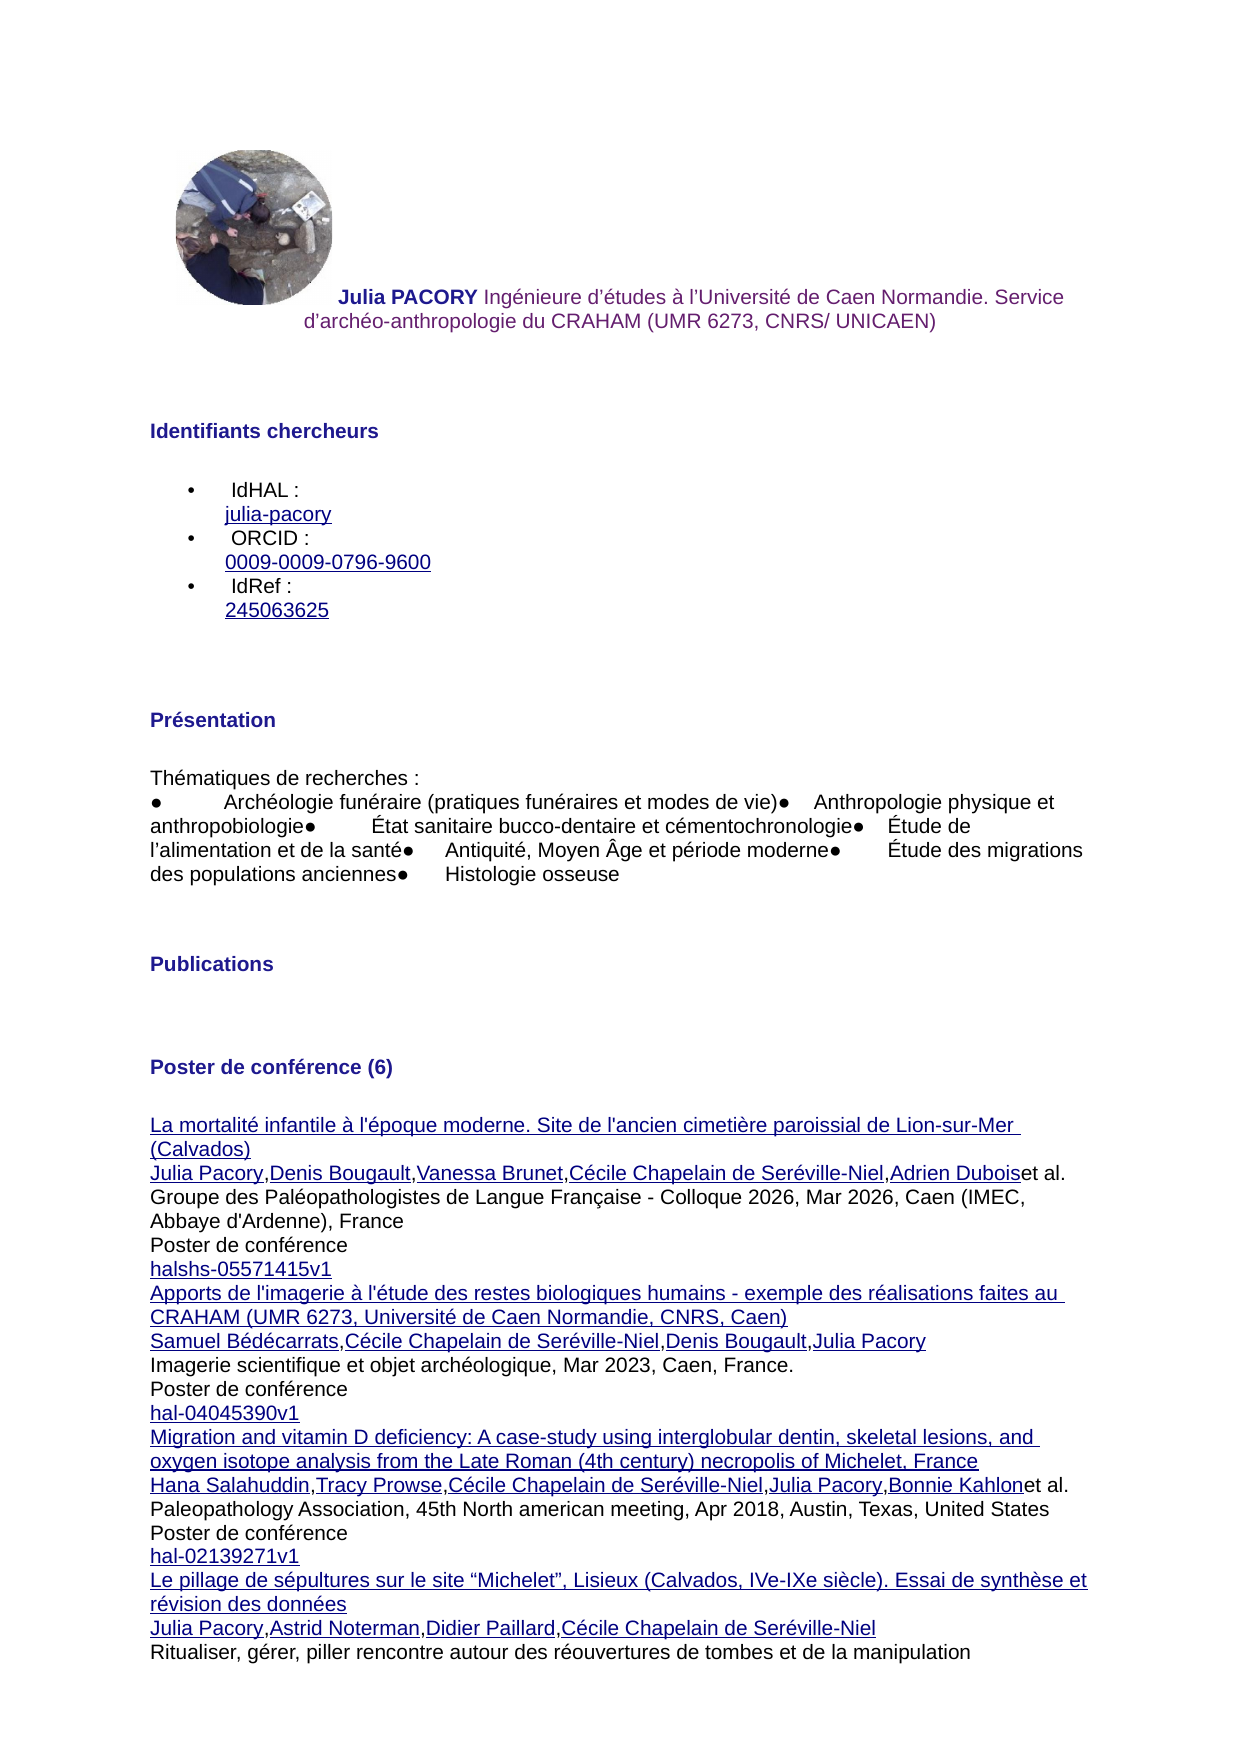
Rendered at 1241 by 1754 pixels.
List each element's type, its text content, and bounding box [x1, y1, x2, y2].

list julia-pacory [187, 502, 1090, 526]
list IdHAL : [187, 478, 1090, 502]
text Thématiques de recherches : [150, 766, 1090, 790]
picture [175, 150, 333, 305]
list ORCID : [187, 526, 1090, 549]
subtitle Publications [150, 952, 1090, 976]
subtitle Poster de conférence (6) [150, 1055, 1090, 1079]
subtitle Présentation [150, 708, 1090, 732]
table_cell Migration and vitamin D deficiency: A case-study using interglobular dentin, skeletal lesions, and oxygen isotope analysis from the Late Roman (4th century) necropolis of Michelet, France Hana Salahuddin,Tracy Prowse,Cécile Chapelain de Seréville-Niel,Julia Pacory,Bonnie Kahlonet al. Paleopathology Association, 45th North american meeting, Apr 2018, Austin, Texas, United States Poster de conférence hal-02139271v1 [150, 1425, 1090, 1568]
subtitle Identifiants chercheurs [150, 419, 1090, 443]
list IdRef : [187, 573, 1090, 597]
table_cell Apports de l'imagerie à l'étude des restes biologiques humains - exemple des réalisations faites au CRAHAM (UMR 6273, Université de Caen Normandie, CNRS, Caen) Samuel Bédécarrats,Cécile Chapelain de Seréville-Niel,Denis Bougault,Julia Pacory Imagerie scientifique et objet archéologique, Mar 2023, Caen, France. Poster de conférence hal-04045390v1 [150, 1281, 1090, 1424]
table_cell Le pillage de sépultures sur le site “Michelet”, Lisieux (Calvados, IVe-IXe siècle). Essai de synthèse et révision des données Julia Pacory,Astrid Noterman,Didier Paillard,Cécile Chapelain de Seréville-Niel Ritualiser, gérer, piller rencontre autour des réouvertures de tombes et de la manipulation [150, 1568, 1090, 1664]
text ● Archéologie funéraire (pratiques funéraires et modes de vie)● Anthropologie physique et anthropobiologie● État sanitaire bucco-dentaire et cémentochronologie● Étude de l’alimentation et de la santé● Antiquité, Moyen Âge et période moderne● Étude des migrations des populations anciennes● Histologie osseuse [150, 790, 1090, 886]
table_header La mortalité infantile à l'époque moderne. Site de l'ancien cimetière paroissial de Lion-sur-Mer (Calvados) Julia Pacory,Denis Bougault,Vanessa Brunet,Cécile Chapelain de Seréville-Niel,Adrien Duboiset al. Groupe des Paléopathologistes de Langue Française - Colloque 2026, Mar 2026, Caen (IMEC, Abbaye d'Ardenne), France Poster de conférence halshs-05571415v1 [150, 1113, 1090, 1281]
list 0009-0009-0796-9600 [187, 549, 1090, 573]
list 245063625 [187, 597, 1090, 621]
subtitle Julia PACORY Ingénieure d’études à l’Université de Caen Normandie. Service d’archéo-anthropologie du CRAHAM (UMR 6273, CNRS/ UNICAEN) [150, 150, 1090, 333]
